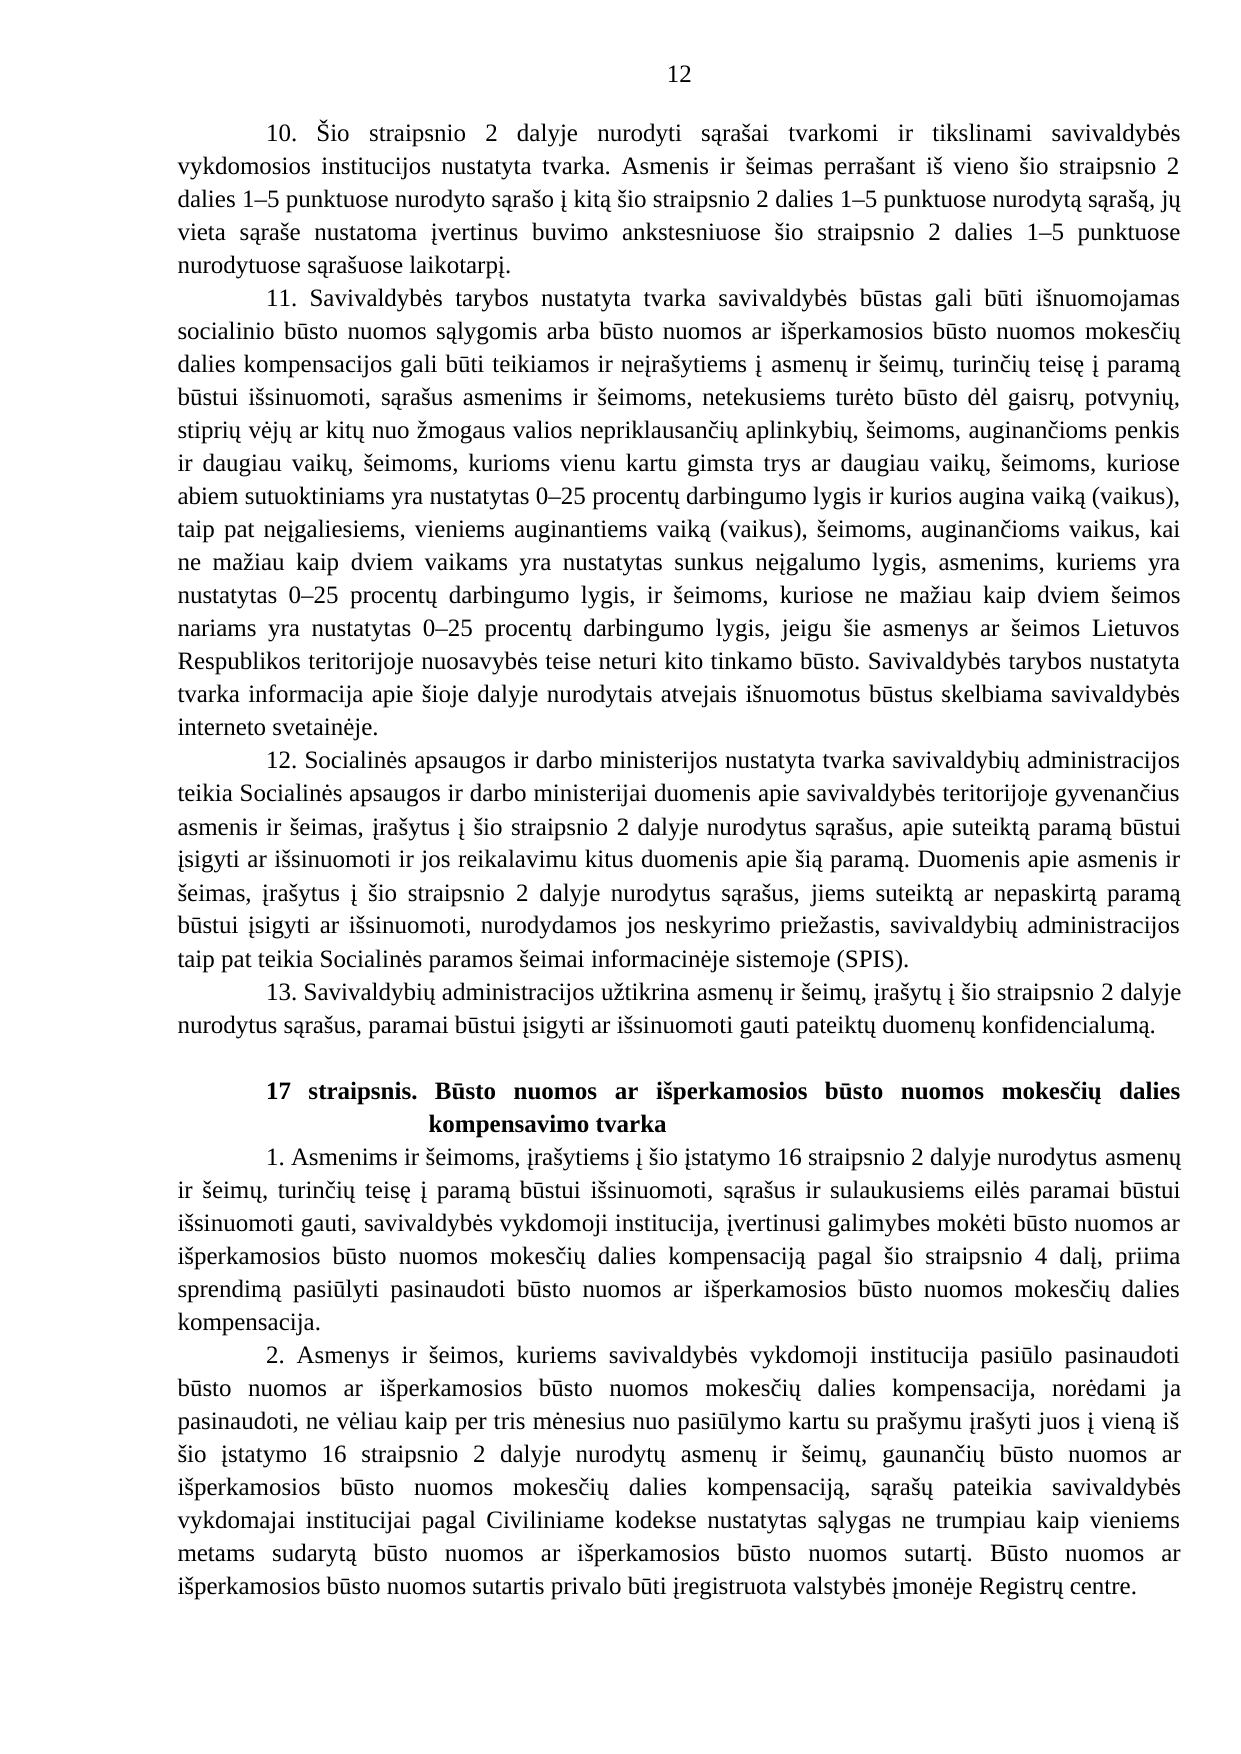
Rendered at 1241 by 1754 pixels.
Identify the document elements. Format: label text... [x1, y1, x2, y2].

text 12. Socialinės apsaugos ir darbo ministerijos nustatyta tvarka savivaldybių administracijos teikia Socialinės apsaugos ir darbo ministerijai duomenis apie savivaldybės teritorijoje gyvenančius asmenis ir šeimas, įrašytus į šio straipsnio 2 dalyje nurodytus sąrašus, apie suteiktą paramą būstui įsigyti ar išsinuomoti ir jos reikalavimu kitus duomenis apie šią paramą. Duomenis apie asmenis ir šeimas, įrašytus į šio straipsnio 2 dalyje nurodytus sąrašus, jiems suteiktą ar nepaskirtą paramą būstui įsigyti ar išsinuomoti, nurodydamos jos neskyrimo priežastis, savivaldybių administracijos taip pat teikia Socialinės paramos šeimai informacinėje sistemoje (SPIS). [177, 746, 1181, 972]
text 1. Asmenims ir šeimoms, įrašytiems į šio įstatymo 16 straipsnio 2 dalyje nurodytus asmenų ir šeimų, turinčių teisę į paramą būstui išsinuomoti, sąrašus ir sulaukusiems eilės paramai būstui išsinuomoti gauti, savivaldybės vykdomoji institucija, įvertinusi galimybes mokėti būsto nuomos ar išperkamosios būsto nuomos mokesčių dalies kompensaciją pagal šio straipsnio 4 dalį, priima sprendimą pasiūlyti pasinaudoti būsto nuomos ar išperkamosios būsto nuomos mokesčių dalies kompensacija. [177, 1142, 1181, 1336]
text 10. Šio straipsnio 2 dalyje nurodyti sąrašai tvarkomi ir tikslinami savivaldybės vykdomosios institucijos nustatyta tvarka. Asmenis ir šeimas perrašant iš vieno šio straipsnio 2 dalies 1–5 punktuose nurodyto sąrašo į kitą šio straipsnio 2 dalies 1–5 punktuose nurodytą sąrašą, jų vieta sąraše nustatoma įvertinus buvimo ankstesniuose šio straipsnio 2 dalies 1–5 punktuose nurodytuose sąrašuose laikotarpį. [177, 118, 1181, 279]
text 2. Asmenys ir šeimos, kuriems savivaldybės vykdomoji institucija pasiūlo pasinaudoti būsto nuomos ar išperkamosios būsto nuomos mokesčių dalies kompensacija, norėdami ja pasinaudoti, ne vėliau kaip per tris mėnesius nuo pasiūlymo kartu su prašymu įrašyti juos į vieną iš šio įstatymo 16 straipsnio 2 dalyje nurodytų asmenų ir šeimų, gaunančių būsto nuomos ar išperkamosios būsto nuomos mokesčių dalies kompensaciją, sąrašų pateikia savivaldybės vykdomajai institucijai pagal Civiliniame kodekse nustatytas sąlygas ne trumpiau kaip vieniems metams sudarytą būsto nuomos ar išperkamosios būsto nuomos sutartį. Būsto nuomos ar išperkamosios būsto nuomos sutartis privalo būti įregistruota valstybės įmonėje Registrų centre. [177, 1340, 1181, 1600]
text 11. Savivaldybės tarybos nustatyta tvarka savivaldybės būstas gali būti išnuomojamas socialinio būsto nuomos sąlygomis arba būsto nuomos ar išperkamosios būsto nuomos mokesčių dalies kompensacijos gali būti teikiamos ir neįrašytiems į asmenų ir šeimų, turinčių teisę į paramą būstui išsinuomoti, sąrašus asmenims ir šeimoms, netekusiems turėto būsto dėl gaisrų, potvynių, stiprių vėjų ar kitų nuo žmogaus valios nepriklausančių aplinkybių, šeimoms, auginančioms penkis ir daugiau vaikų, šeimoms, kurioms vienu kartu gimsta trys ar daugiau vaikų, šeimoms, kuriose abiem sutuoktiniams yra nustatytas 0–25 procentų darbingumo lygis ir kurios augina vaiką (vaikus), taip pat neįgaliesiems, vieniems auginantiems vaiką (vaikus), šeimoms, auginančioms vaikus, kai ne mažiau kaip dviem vaikams yra nustatytas sunkus neįgalumo lygis, asmenims, kuriems yra nustatytas 0–25 procentų darbingumo lygis, ir šeimoms, kuriose ne mažiau kaip dviem šeimos nariams yra nustatytas 0–25 procentų darbingumo lygis, jeigu šie asmenys ar šeimos Lietuvos Respublikos teritorijoje nuosavybės teise neturi kito tinkamo būsto. Savivaldybės tarybos nustatyta tvarka informacija apie šioje dalyje nurodytais atvejais išnuomotus būstus skelbiama savivaldybės interneto svetainėje. [177, 283, 1181, 741]
text 13. Savivaldybių administracijos užtikrina asmenų ir šeimų, įrašytų į šio straipsnio 2 dalyje nurodytus sąrašus, paramai būstui įsigyti ar išsinuomoti gauti pateiktų duomenų konfidencialumą. [177, 977, 1181, 1038]
text 17 straipsnis. Būsto nuomos ar išperkamosios būsto nuomos mokesčių dalies kompensavimo tvarka [266, 1076, 1181, 1137]
